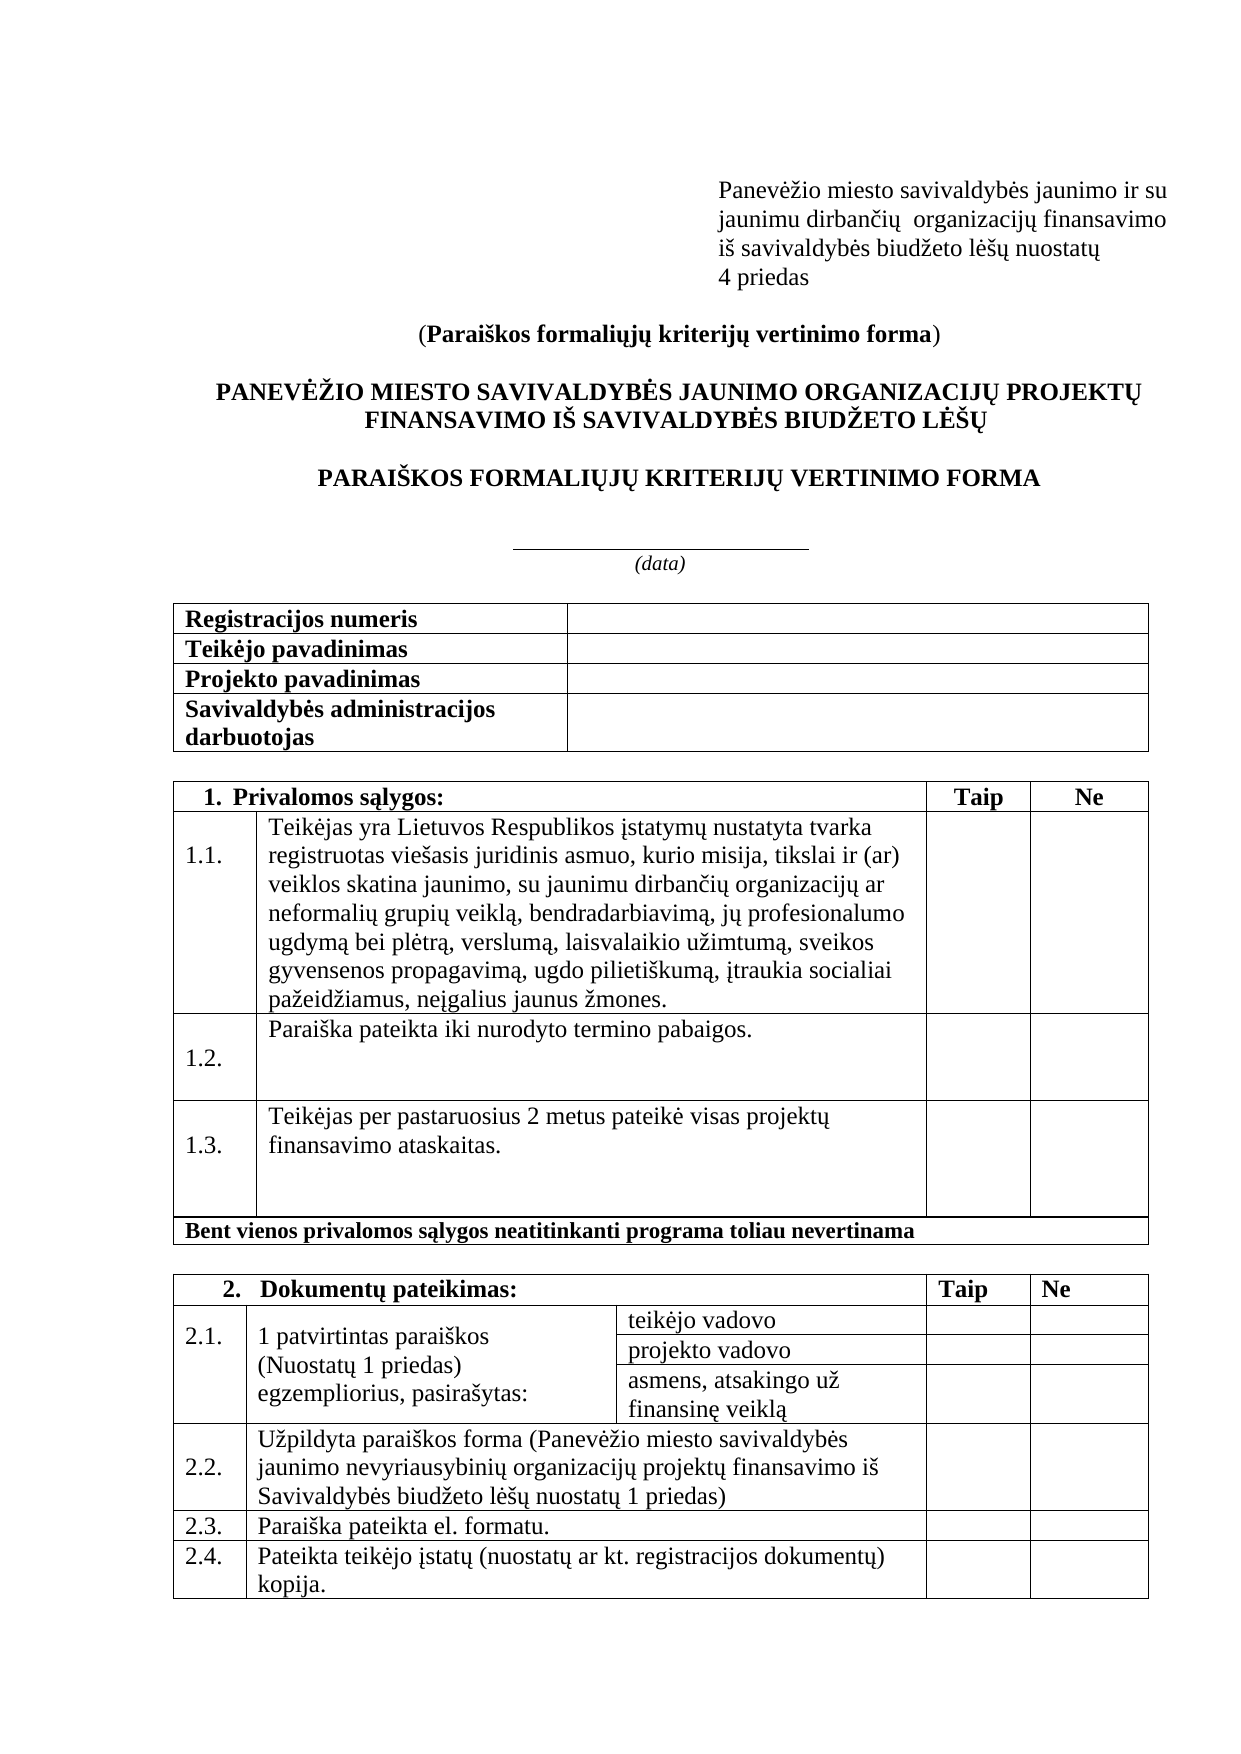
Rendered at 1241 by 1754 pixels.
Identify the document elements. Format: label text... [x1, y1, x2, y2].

table_cell [1031, 812, 1148, 1013]
table_cell 2.3. [174, 1511, 246, 1540]
text Panevėžio miesto savivaldybės jaunimo ir su [718, 176, 1181, 204]
table_cell projekto vadovo [617, 1335, 926, 1364]
table_cell 1.1. [174, 812, 256, 1013]
table_cell [1031, 1335, 1148, 1364]
text (Paraiškos formaliųjų kriterijų vertinimo forma) [177, 319, 1181, 348]
table_cell Bent vienos privalomos sąlygos neatitinkanti programa toliau nevertinama [174, 1218, 1148, 1244]
table_cell Teikėjas yra Lietuvos Respublikos įstatymų nustatyta tvarka registruotas viešasis juridinis asmuo, kurio misija, tikslai ir (ar) veiklos skatina jaunimo, su jaunimu dirbančių organizacijų ar neformalių grupių veiklą, bendradarbiavimą, jų profesionalumo ugdymą bei plėtrą, verslumą, laisvalaikio užimtumą, sveikos gyvensenos propagavimą, ugdo pilietiškumą, įtraukia socialiai pažeidžiamus, neįgalius jaunus žmones. [257, 812, 926, 1013]
table_header [568, 604, 1148, 633]
table_cell Savivaldybės administracijos darbuotojas [174, 694, 567, 751]
table_cell [1031, 1541, 1148, 1598]
table_cell [927, 1014, 1030, 1100]
table_cell Paraiška pateikta iki nurodyto termino pabaigos. [257, 1014, 926, 1100]
text jaunimu dirbančių organizacijų finansavimo [718, 204, 1181, 233]
table_cell [927, 1365, 1030, 1423]
text PARAIŠKOS FORMALIŲJŲ KRITERIJŲ VERTINIMO FORMA [177, 463, 1181, 492]
table_cell Užpildyta paraiškos forma (Panevėžio miesto savivaldybės jaunimo nevyriausybinių organizacijų projektų finansavimo iš Savivaldybės biudžeto lėšų nuostatų 1 priedas) [247, 1424, 926, 1510]
table_cell [568, 664, 1148, 693]
table_cell Teikėjas per pastaruosius 2 metus pateikė visas projektų finansavimo ataskaitas. [257, 1101, 926, 1216]
table_cell [927, 1541, 1030, 1598]
table_cell [1031, 1365, 1148, 1423]
text iš savivaldybės biudžeto lėšų nuostatų [718, 233, 1181, 262]
table_cell [927, 812, 1030, 1013]
table_cell Pateikta teikėjo įstatų (nuostatų ar kt. registracijos dokumentų) kopija. [247, 1541, 926, 1598]
table_cell [927, 1511, 1030, 1540]
table_header Taip [927, 782, 1030, 811]
table_cell 2.1. [174, 1306, 246, 1423]
table_cell [927, 1424, 1030, 1510]
table_cell 1 patvirtintas paraiškos (Nuostatų 1 priedas) egzempliorius, pasirašytas: [247, 1306, 616, 1423]
table_cell (data) [513, 550, 809, 574]
table_cell 1.3. [174, 1101, 256, 1216]
table_cell [927, 1101, 1030, 1216]
table_header 1. Privalomos sąlygos: [174, 782, 926, 811]
table_header Registracijos numeris [174, 604, 567, 633]
table_cell 1.2. [174, 1014, 256, 1100]
table_cell [1031, 1511, 1148, 1540]
table_header Ne [1031, 782, 1148, 811]
table_cell teikėjo vadovo [617, 1306, 926, 1334]
table_cell asmens, atsakingo už finansinę veiklą [617, 1365, 926, 1423]
table_cell Teikėjo pavadinimas [174, 634, 567, 663]
table_cell [568, 634, 1148, 663]
table_cell 2.2. [174, 1424, 246, 1510]
table_header [558, 521, 809, 549]
table_cell [1031, 1014, 1148, 1100]
table_cell [1031, 1306, 1148, 1334]
table_cell [927, 1335, 1030, 1364]
table_cell Paraiška pateikta el. formatu. [247, 1511, 926, 1540]
table_cell [1031, 1424, 1148, 1510]
table_header Ne [1031, 1275, 1148, 1304]
text PANEVĖŽIO MIESTO SAVIVALDYBĖS JAUNIMO ORGANIZACIJŲ PROJEKTŲ FINANSAVIMO IŠ SAVIVALDYBĖS BIUDŽETO LĖŠŲ [177, 377, 1181, 434]
table_cell [568, 694, 1148, 751]
text 4 priedas [718, 262, 1181, 291]
table_cell [927, 1306, 1030, 1334]
table_cell 2.4. [174, 1541, 246, 1598]
table_cell [1031, 1101, 1148, 1216]
table_header Taip [927, 1275, 1030, 1304]
table_header [513, 521, 558, 549]
table_cell Projekto pavadinimas [174, 664, 567, 693]
table_header 2. Dokumentų pateikimas: [174, 1275, 926, 1304]
